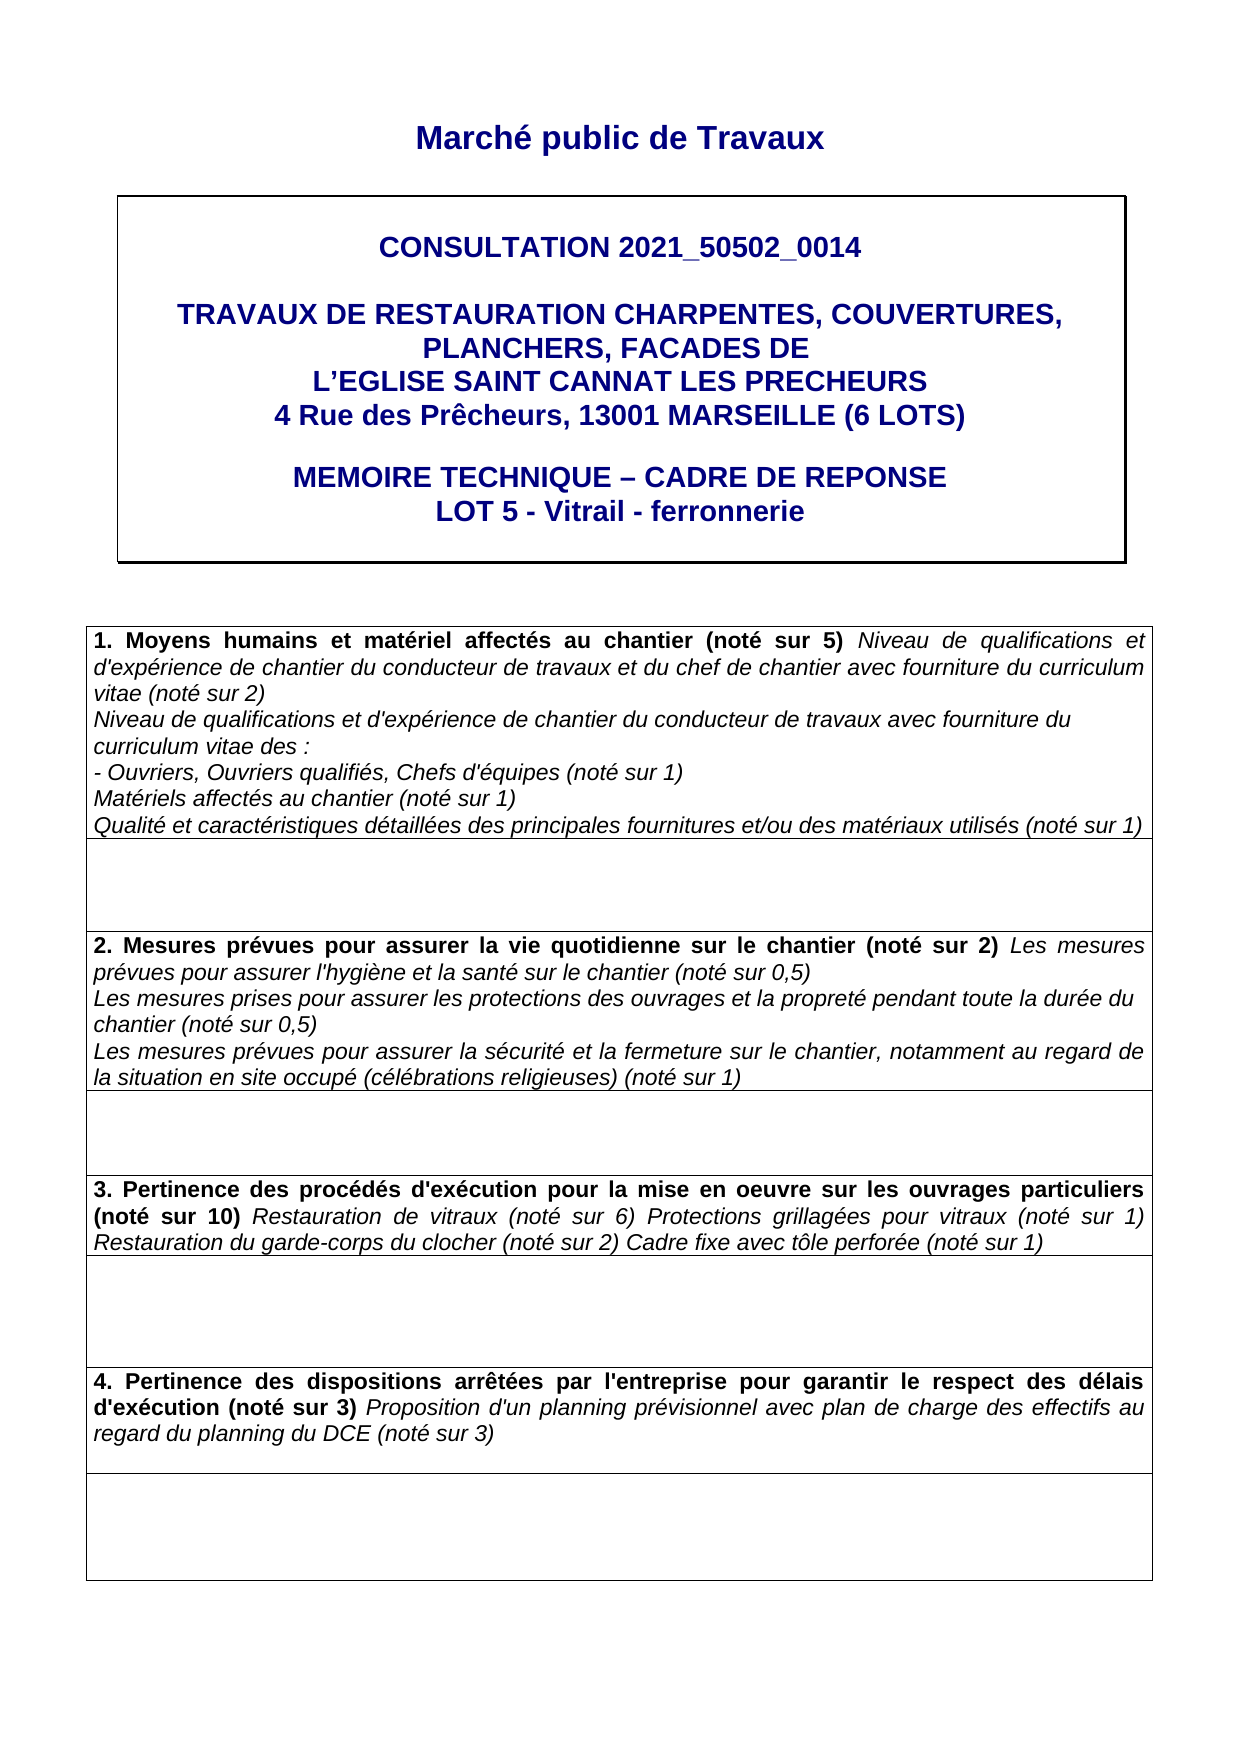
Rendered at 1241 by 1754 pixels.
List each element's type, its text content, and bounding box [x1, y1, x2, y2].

table_cell [87, 1256, 1152, 1367]
table_header 1. Moyens humains et matériel affectés au chantier (noté sur 5) Niveau de qualifications et d'expérience de chantier du conducteur de travaux et du chef de chantier avec fourniture du curriculum vitae (noté sur 2) Niveau de qualifications et d'expérience de chantier du conducteur de travaux avec fourniture du curriculum vitae des : - Ouvriers, Ouvriers qualifiés, Chefs d'équipes (noté sur 1) Matériels affectés au chantier (noté sur 1) Qualité et caractéristiques détaillées des principales fournitures et/ou des matériaux utilisés (noté sur 1) [87, 627, 1152, 838]
text MEMOIRE TECHNIQUE – CADRE DE REPONSE [118, 460, 1122, 494]
table_cell 4. Pertinence des dispositions arrêtées par l'entreprise pour garantir le respect des délais d'exécution (noté sur 3) Proposition d'un planning prévisionnel avec plan de charge des effectifs au regard du planning du DCE (noté sur 3) [87, 1368, 1152, 1473]
text LOT 5 - Vitrail - ferronnerie [118, 494, 1122, 527]
text Marché public de Travaux [118, 118, 1122, 157]
table_cell [87, 839, 1152, 931]
table_cell 2. Mesures prévues pour assurer la vie quotidienne sur le chantier (noté sur 2) Les mesures prévues pour assurer l'hygiène et la santé sur le chantier (noté sur 0,5) Les mesures prises pour assurer les protections des ouvrages et la propreté pendant toute la durée du chantier (noté sur 0,5) Les mesures prévues pour assurer la sécurité et la fermeture sur le chantier, notamment au regard de la situation en site occupé (célébrations religieuses) (noté sur 1) [87, 932, 1152, 1090]
text CONSULTATION 2021_50502_0014 [118, 230, 1122, 264]
text L’EGLISE SAINT CANNAT LES PRECHEURS [118, 364, 1122, 398]
text 4 Rue des Prêcheurs, 13001 MARSEILLE (6 LOTS) [118, 398, 1122, 431]
table_cell 3. Pertinence des procédés d'exécution pour la mise en oeuvre sur les ouvrages particuliers (noté sur 10) Restauration de vitraux (noté sur 6) Protections grillagées pour vitraux (noté sur 1) Restauration du garde-corps du clocher (noté sur 2) Cadre fixe avec tôle perforée (noté sur 1) [87, 1176, 1152, 1255]
table_cell [87, 1474, 1152, 1579]
text TRAVAUX DE RESTAURATION CHARPENTES, COUVERTURES, PLANCHERS, FACADES DE [118, 297, 1122, 364]
table_cell [87, 1091, 1152, 1175]
